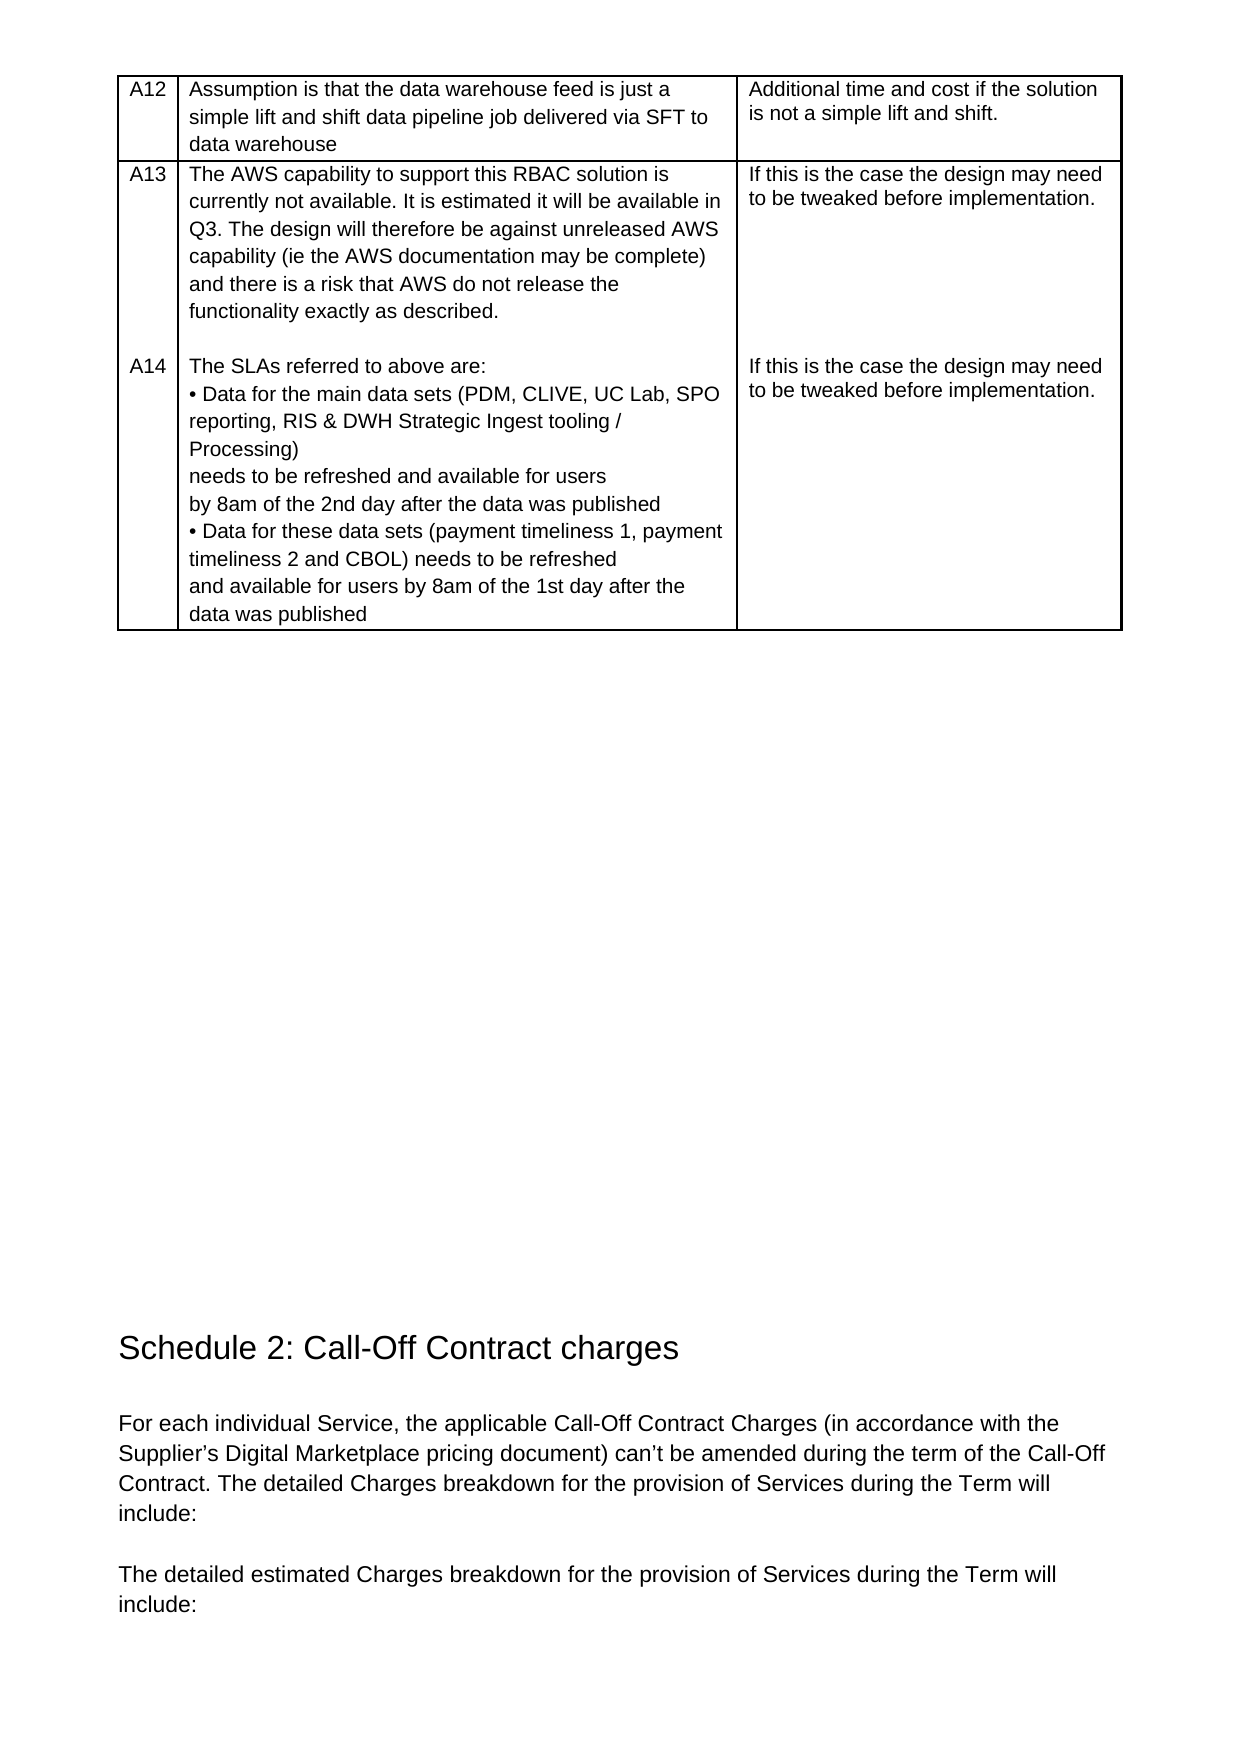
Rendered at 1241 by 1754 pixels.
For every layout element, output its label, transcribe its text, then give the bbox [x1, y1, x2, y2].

text For each individual Service, the applicable Call-Off Contract Charges (in accordance with the Supplier’s Digital Marketplace pricing document) can’t be amended during the term of the Call-Off Contract. The detailed Charges breakdown for the provision of Services during the Term will include: [118, 1410, 1122, 1527]
table_cell A13 [119, 162, 177, 354]
table_cell A14 [119, 354, 177, 629]
subtitle Schedule 2: Call-Off Contract charges [118, 1328, 1122, 1367]
table_cell If this is the case the design may need to be tweaked before implementation. [738, 354, 1120, 629]
table_cell If this is the case the design may need to be tweaked before implementation. [738, 162, 1120, 354]
text The detailed estimated Charges breakdown for the provision of Services during the Term will include: [118, 1561, 1122, 1617]
table_cell The SLAs referred to above are: • Data for the main data sets (PDM, CLIVE, UC Lab, SPO reporting, RIS & DWH Strategic Ingest tooling / Processing) needs to be refreshed and available for users by 8am of the 2nd day after the data was published • Data for these data sets (payment timeliness 1, payment timeliness 2 and CBOL) needs to be refreshed and available for users by 8am of the 1st day after the data was published [179, 354, 736, 629]
table_cell Assumption is that the data warehouse feed is just a simple lift and shift data pipeline job delivered via SFT to data warehouse [179, 77, 736, 159]
table_cell Additional time and cost if the solution is not a simple lift and shift. [738, 77, 1120, 159]
table_cell The AWS capability to support this RBAC solution is currently not available. It is estimated it will be available in Q3. The design will therefore be against unreleased AWS capability (ie the AWS documentation may be complete) and there is a risk that AWS do not release the functionality exactly as described. [179, 162, 736, 354]
table_cell A12 [119, 77, 177, 159]
